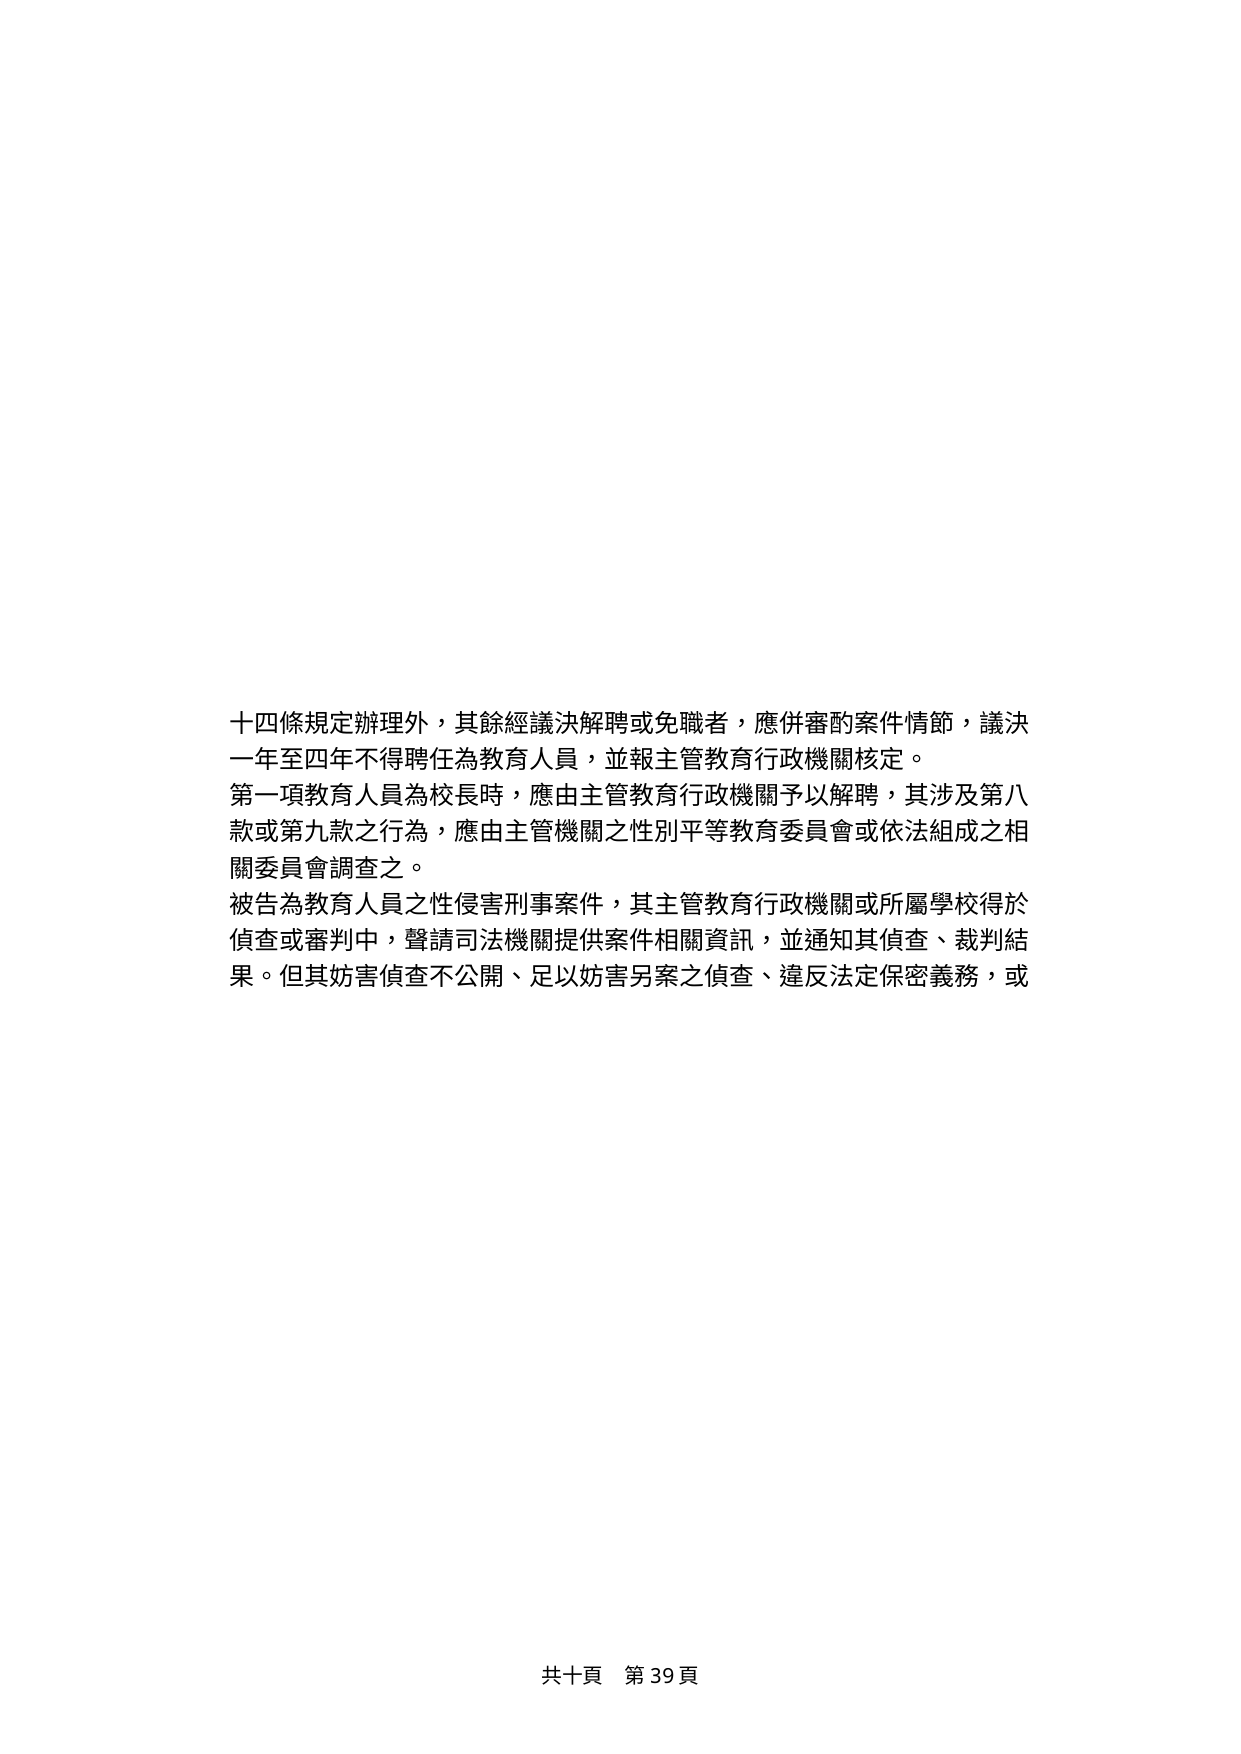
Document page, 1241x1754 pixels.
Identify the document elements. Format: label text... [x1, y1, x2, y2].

text 款或第九款之行為，應由主管機關之性別平等教育委員會或依法組成之相 [118, 812, 1122, 848]
text 果。但其妨害偵查不公開、足以妨害另案之偵查、違反法定保密義務，或 [118, 957, 1122, 993]
text 一年至四年不得聘任為教育人員，並報主管教育行政機關核定。 [118, 739, 1122, 776]
text 十四條規定辦理外，其餘經議決解聘或免職者，應併審酌案件情節，議決 [118, 703, 1122, 739]
text 偵查或審判中，聲請司法機關提供案件相關資訊，並通知其偵查、裁判結 [118, 921, 1122, 957]
text 第一項教育人員為校長時，應由主管教育行政機關予以解聘，其涉及第八 [118, 776, 1122, 812]
text 被告為教育人員之性侵害刑事案件，其主管教育行政機關或所屬學校得於 [118, 884, 1122, 921]
text 關委員會調查之。 [118, 848, 1122, 884]
